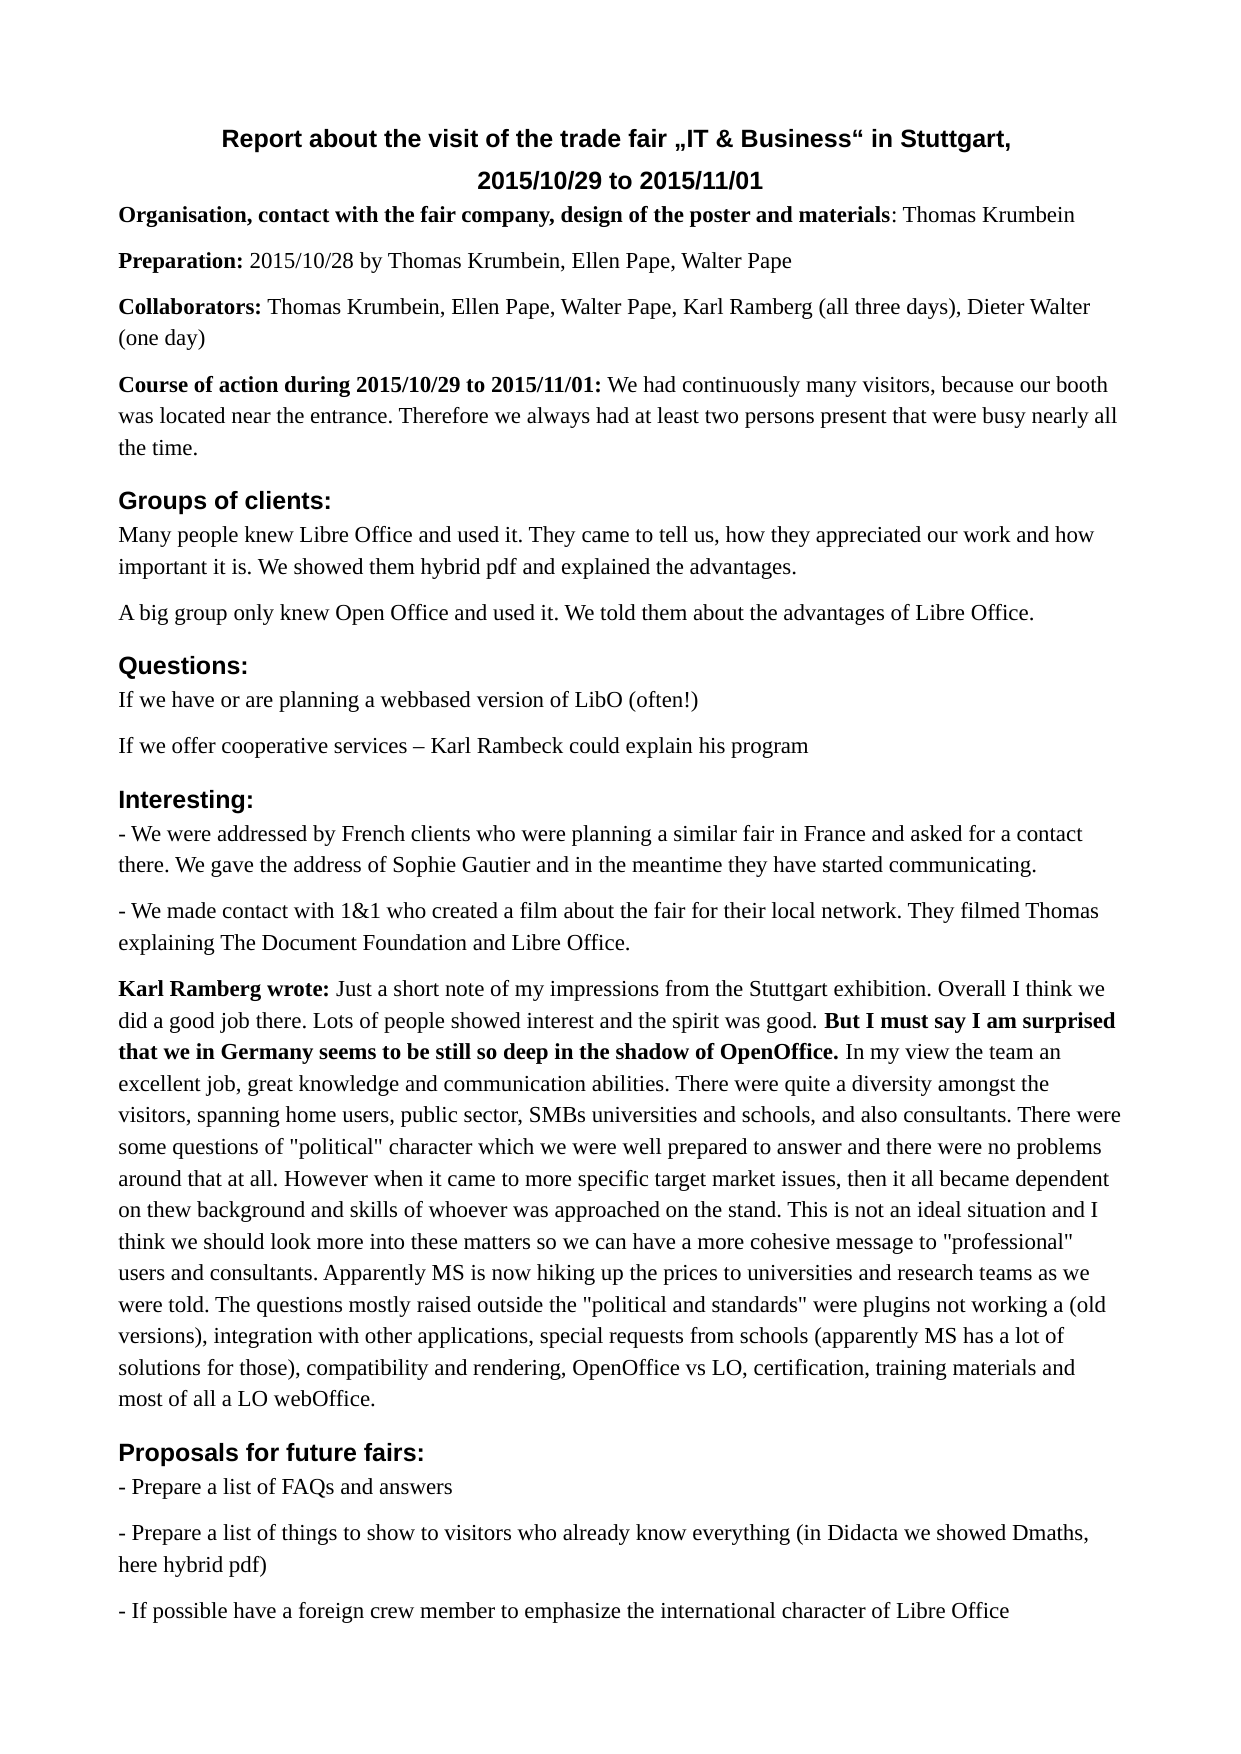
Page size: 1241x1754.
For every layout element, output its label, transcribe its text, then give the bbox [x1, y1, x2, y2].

subtitle Groups of clients: [118, 486, 1122, 515]
text If we offer cooperative services – Karl Rambeck could explain his program [118, 732, 1122, 759]
text - We made contact with 1&1 who created a film about the fair for their local network. They filmed Thomas explaining The Document Foundation and Libre Office. [118, 897, 1122, 955]
text - Prepare a list of FAQs and answers [118, 1473, 1122, 1499]
subtitle Report about the visit of the trade fair „IT & Business“ in Stuttgart, [118, 124, 1122, 153]
text Organisation, contact with the fair company, design of the poster and materials: Thomas Krumbein [118, 201, 1122, 227]
text Collaborators: Thomas Krumbein, Ellen Pape, Walter Pape, Karl Ramberg (all three days), Dieter Walter (one day) [118, 293, 1122, 351]
text Karl Ramberg wrote: Just a short note of my impressions from the Stuttgart exhibition. Overall I think we did a good job there. Lots of people showed interest and the spirit was good. But I must say I am surprised that we in Germany seems to be still so deep in the shadow of OpenOffice. In my view the team an excellent job, great knowledge and communication abilities. There were quite a diversity amongst the visitors, spanning home users, public sector, SMBs universities and schools, and also consultants. There were some questions of "political" character which we were well prepared to answer and there were no problems around that at all. However when it came to more specific target market issues, then it all became dependent on thew background and skills of whoever was approached on the stand. This is not an ideal situation and I think we should look more into these matters so we can have a more cohesive message to "professional" users and consultants. Apparently MS is now hiking up the prices to universities and research teams as we were told. The questions mostly raised outside the "political and standards" were plugins not working a (old versions), integration with other applications, special requests from schools (apparently MS has a lot of solutions for those), compatibility and rendering, OpenOffice vs LO, certification, training materials and most of all a LO webOffice. [118, 975, 1122, 1412]
text If we have or are planning a webbased version of LibO (often!) [118, 686, 1122, 713]
subtitle Questions: [118, 651, 1122, 680]
text Many people knew Libre Office and used it. They came to tell us, how they appreciated our work and how important it is. We showed them hybrid pdf and explained the advantages. [118, 521, 1122, 579]
text - Prepare a list of things to show to visitors who already know everything (in Didacta we showed Dmaths, here hybrid pdf) [118, 1519, 1122, 1577]
subtitle Proposals for future fairs: [118, 1438, 1122, 1467]
text Preparation: 2015/10/28 by Thomas Krumbein, Ellen Pape, Walter Pape [118, 247, 1122, 273]
text - If possible have a foreign crew member to emphasize the international character of Libre Office [118, 1597, 1122, 1623]
text - We were addressed by French clients who were planning a similar fair in France and asked for a contact there. We gave the address of Sophie Gautier and in the meantime they have started communicating. [118, 820, 1122, 878]
subtitle 2015/10/29 to 2015/11/01 [118, 166, 1122, 194]
text Course of action during 2015/10/29 to 2015/11/01: We had continuously many visitors, because our booth was located near the entrance. Therefore we always had at least two persons present that were busy nearly all the time. [118, 371, 1122, 460]
subtitle Interesting: [118, 785, 1122, 813]
text A big group only knew Open Office and used it. We told them about the advantages of Libre Office. [118, 599, 1122, 625]
